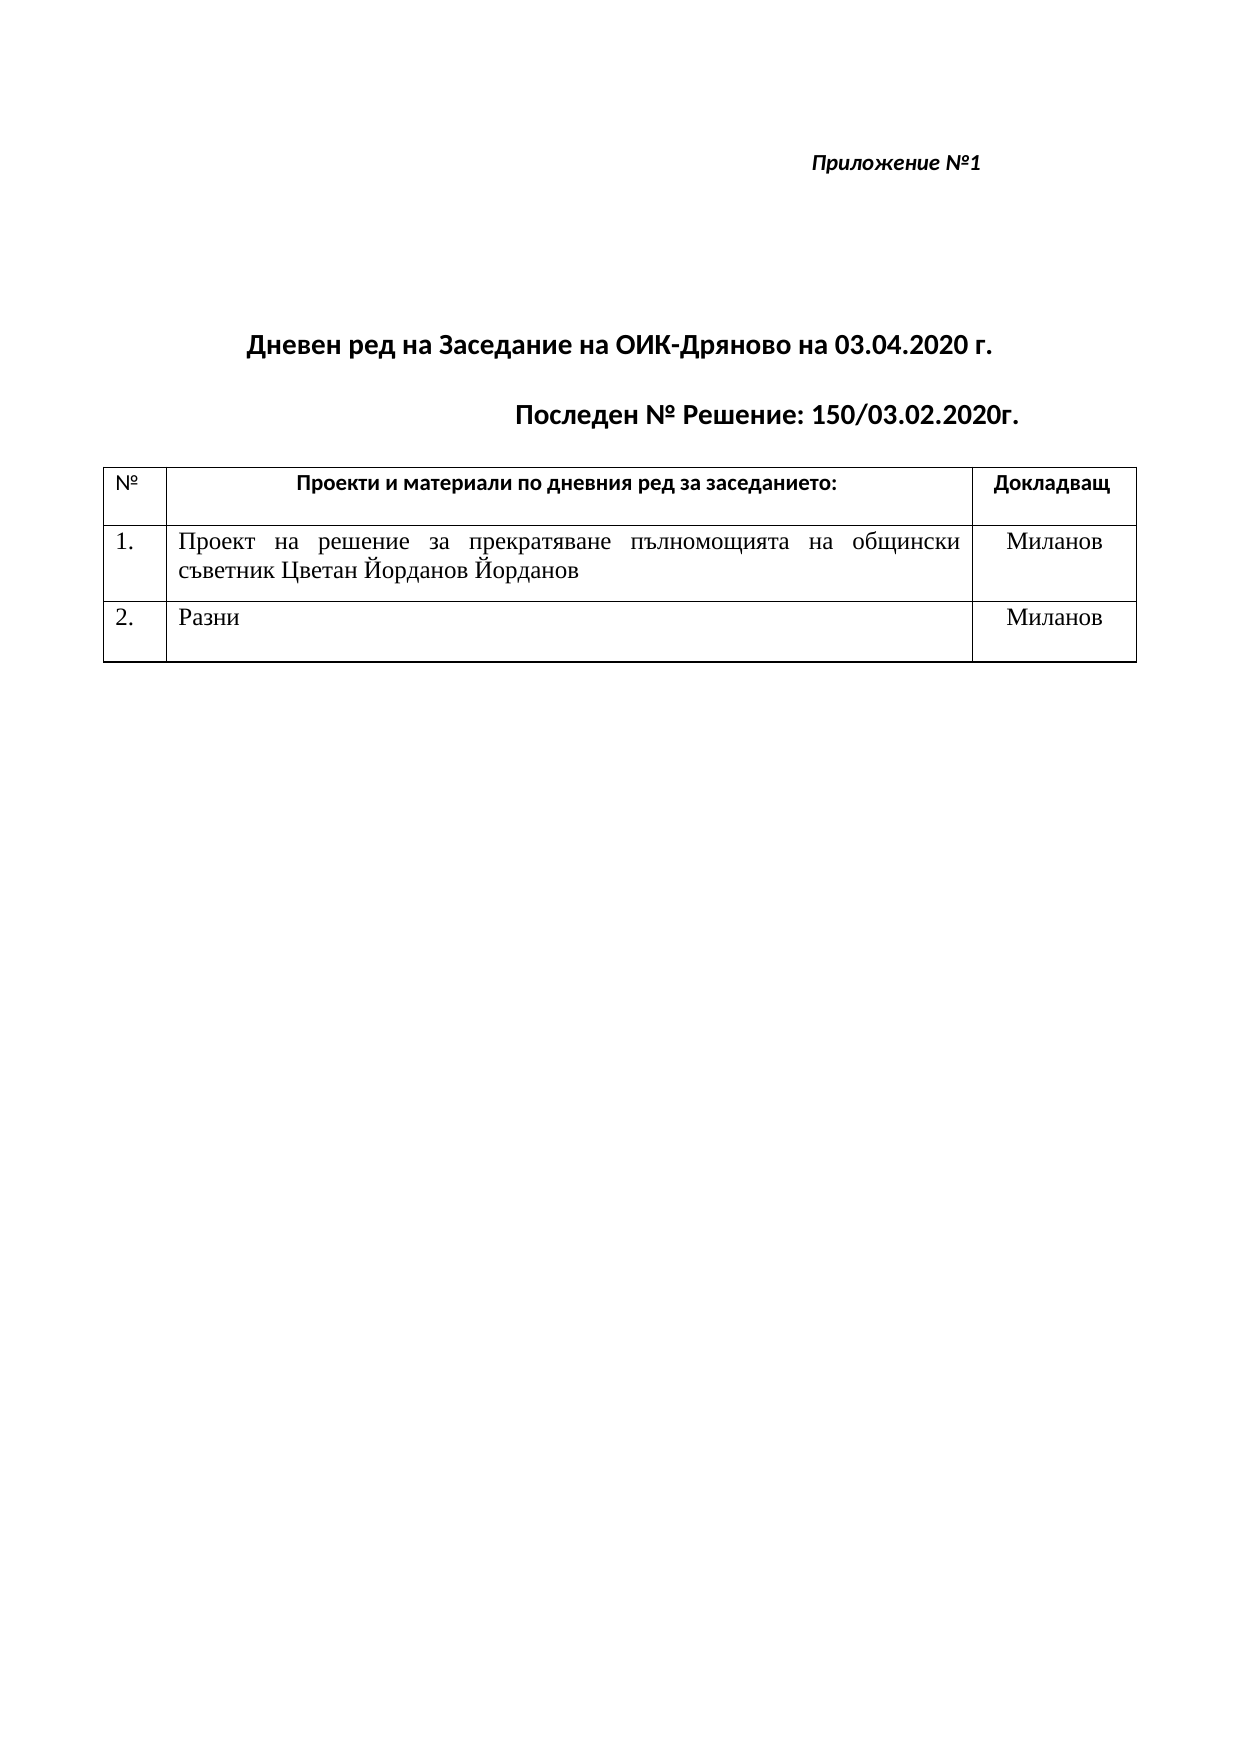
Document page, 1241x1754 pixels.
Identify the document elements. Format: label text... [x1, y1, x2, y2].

text Последен № Решение: 150/03.02.2020г. [148, 396, 1093, 432]
table_header Проекти и материали по дневния ред за заседанието: [167, 468, 972, 525]
text Приложение №1 [738, 148, 1093, 176]
table_cell Проект на решение за прекратяване пълномощията на общински съветник Цветан Йорданов Йорданов [167, 526, 972, 601]
table_cell Миланов [973, 526, 1136, 601]
text Дневен ред на Заседание на ОИК-Дряново на 03.04.2020 г. [148, 326, 1093, 362]
table_cell Разни [167, 602, 972, 661]
table_cell 1. [104, 526, 166, 601]
table_header Докладващ [973, 468, 1136, 525]
table_cell 2. [104, 602, 166, 661]
table_cell Миланов [973, 602, 1136, 661]
table_header № [104, 468, 166, 525]
